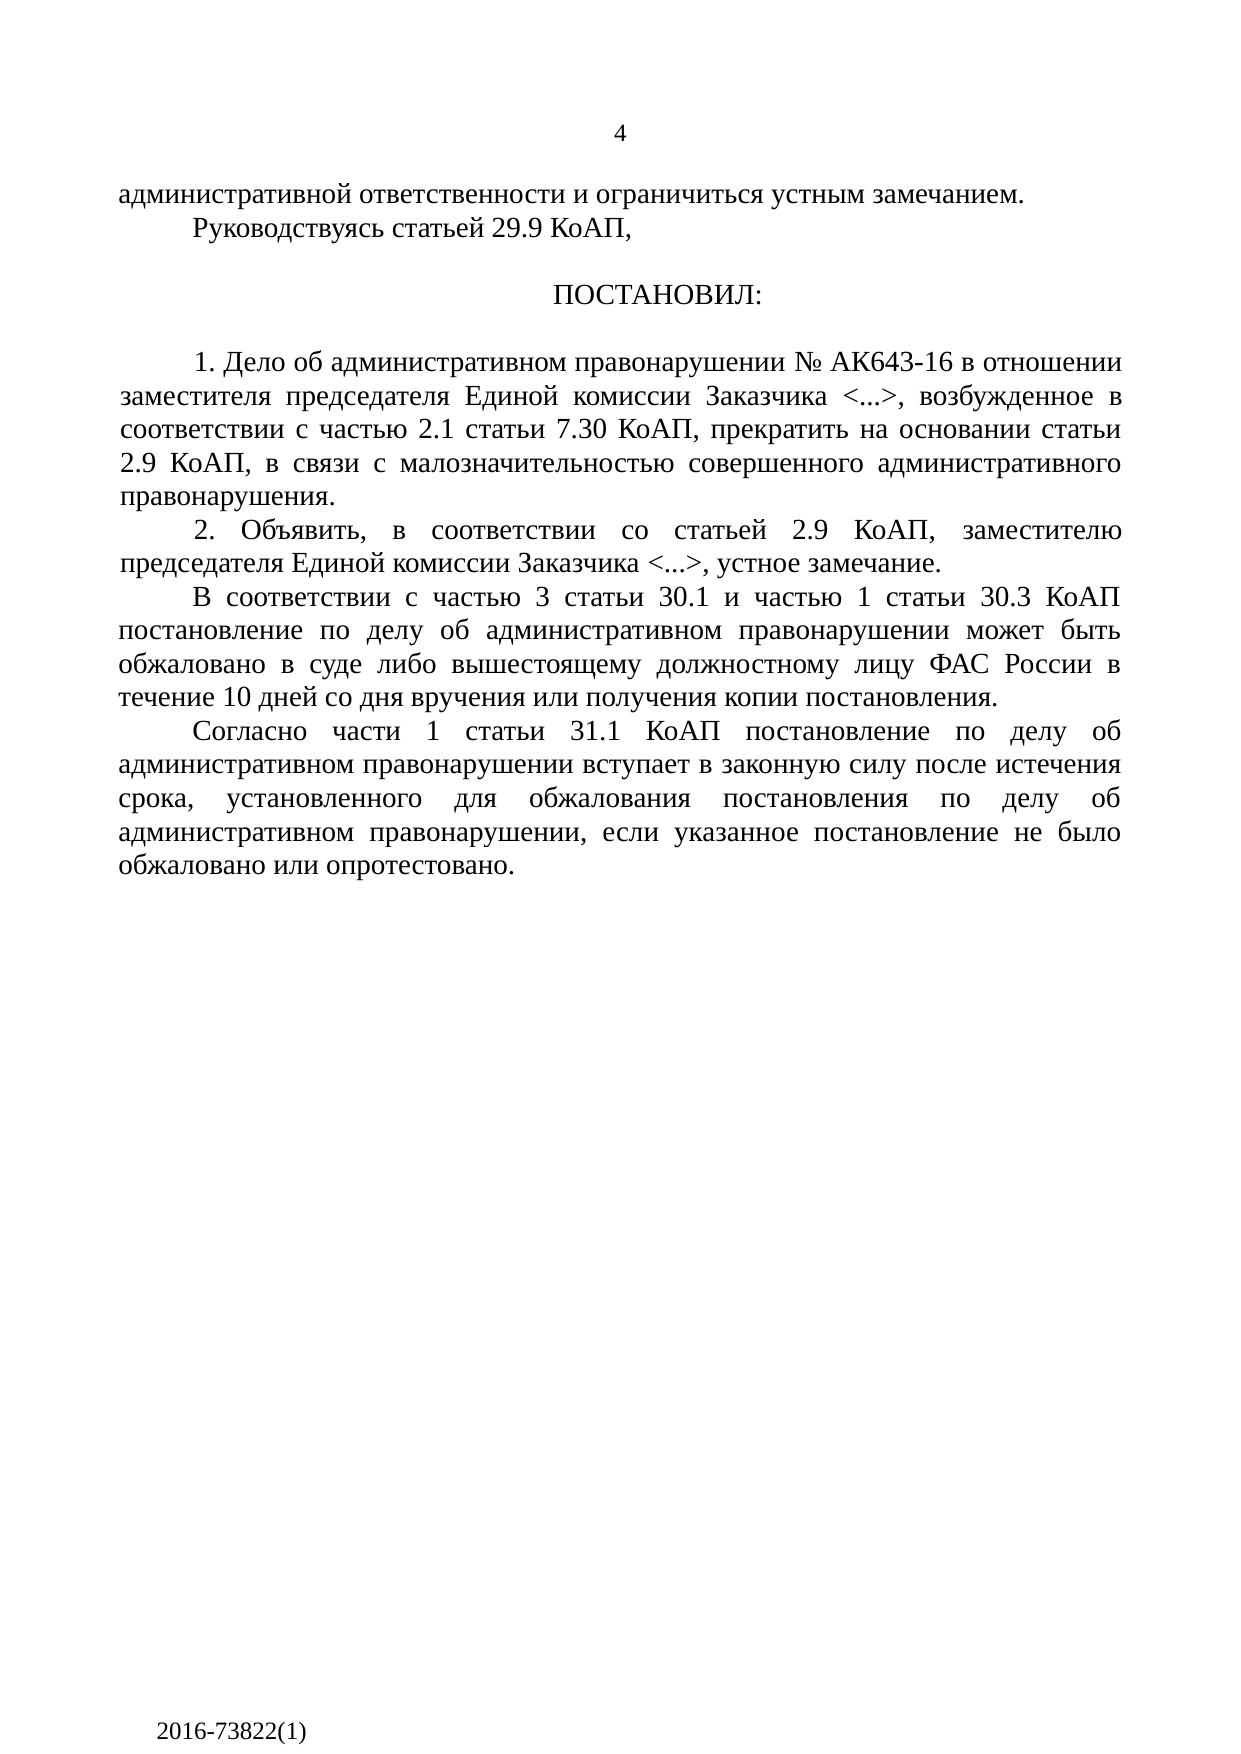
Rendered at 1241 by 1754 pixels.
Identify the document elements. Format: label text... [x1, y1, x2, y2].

text Руководствуясь статьей 29.9 КоАП, [118, 210, 1122, 243]
text В соответствии с частью 3 статьи 30.1 и частью 1 статьи 30.3 КоАП постановление по делу об административном правонарушении может быть обжаловано в суде либо вышестоящему должностному лицу ФАС России в течение 10 дней со дня вручения или получения копии постановления. [118, 579, 1122, 713]
text 1. Дело об административном правонарушении № АК643-16 в отношении заместителя председателя Единой комиссии Заказчика <...>, возбужденное в соответствии с частью 2.1 статьи 7.30 КоАП, прекратить на основании статьи 2.9 КоАП, в связи с малозначительностью совершенного административного правонарушения. [120, 344, 1122, 512]
text ПОСТАНОВИЛ: [118, 277, 1122, 311]
text 2. Объявить, в соответствии со статьей 2.9 КоАП, заместителю председателя Единой комиссии Заказчика <...>, устное замечание. [120, 512, 1122, 579]
text Согласно части 1 статьи 31.1 КоАП постановление по делу об административном правонарушении вступает в законную силу после истечения срока, установленного для обжалования постановления по делу об административном правонарушении, если указанное постановление не было обжаловано или опротестовано. [118, 713, 1122, 881]
text административной ответственности и ограничиться устным замечанием. [118, 176, 1122, 210]
